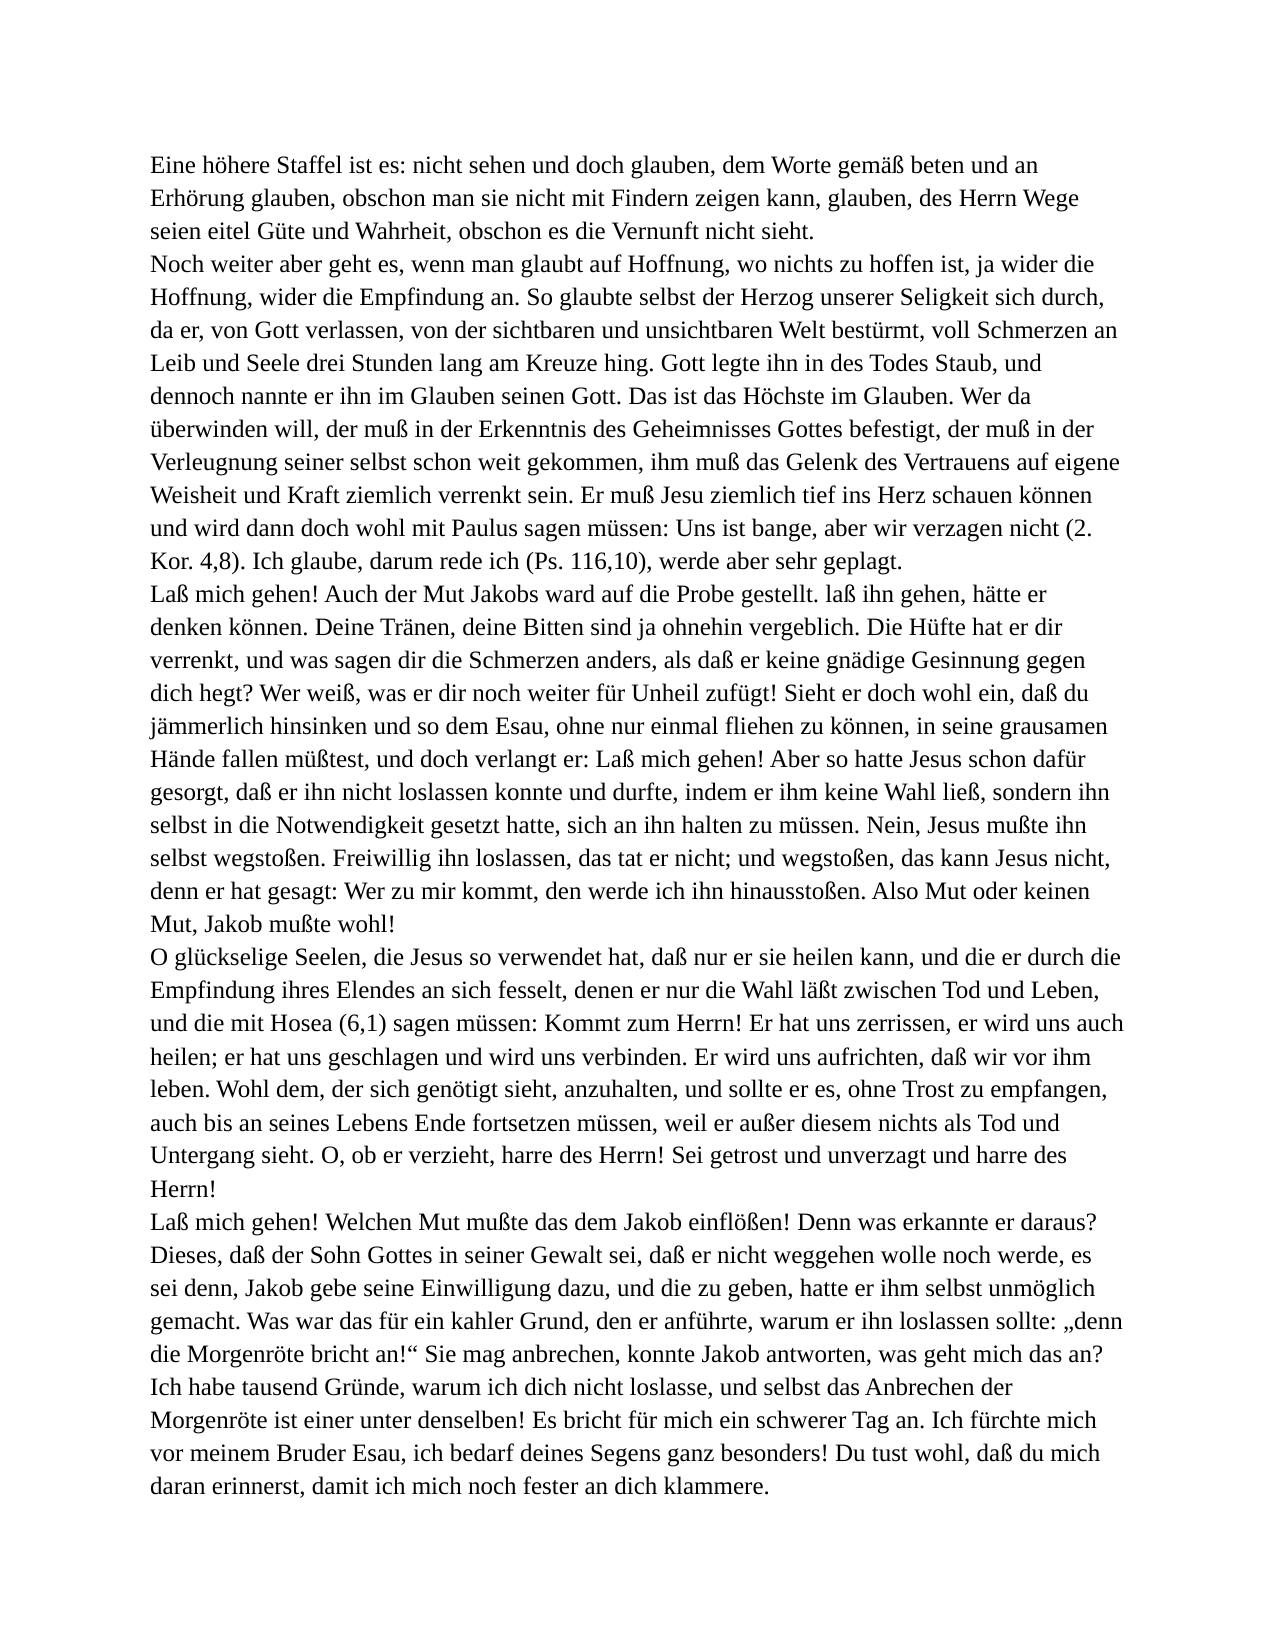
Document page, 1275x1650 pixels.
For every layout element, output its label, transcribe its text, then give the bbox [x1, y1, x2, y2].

text O glückselige Seelen, die Jesus so verwendet hat, daß nur er sie heilen kann, und die er durch die Empfindung ihres Elendes an sich fesselt, denen er nur die Wahl läßt zwischen Tod und Leben, und die mit Hosea (6,1) sagen müssen: Kommt zum Herrn! Er hat uns zerrissen, er wird uns auch heilen; er hat uns geschlagen und wird uns verbinden. Er wird uns aufrichten, daß wir vor ihm leben. Wohl dem, der sich genötigt sieht, anzuhalten, und sollte er es, ohne Trost zu empfangen, auch bis an seines Lebens Ende fortsetzen müssen, weil er außer diesem nichts als Tod und Untergang sieht. O, ob er verzieht, harre des Herrn! Sei getrost und unverzagt und harre des Herrn! [150, 942, 1125, 1202]
text Laß mich gehen! Auch der Mut Jakobs ward auf die Probe gestellt. laß ihn gehen, hätte er denken können. Deine Tränen, deine Bitten sind ja ohnehin vergeblich. Die Hüfte hat er dir verrenkt, und was sagen dir die Schmerzen anders, als daß er keine gnädige Gesinnung gegen dich hegt? Wer weiß, was er dir noch weiter für Unheil zufügt! Sieht er doch wohl ein, daß du jämmerlich hinsinken und so dem Esau, ohne nur einmal fliehen zu können, in seine grausamen Hände fallen müßtest, und doch verlangt er: Laß mich gehen! Aber so hatte Jesus schon dafür gesorgt, daß er ihn nicht loslassen konnte und durfte, indem er ihm keine Wahl ließ, sondern ihn selbst in die Notwendigkeit gesetzt hatte, sich an ihn halten zu müssen. Nein, Jesus mußte ihn selbst wegstoßen. Freiwillig ihn loslassen, das tat er nicht; und wegstoßen, das kann Jesus nicht, denn er hat gesagt: Wer zu mir kommt, den werde ich ihn hinausstoßen. Also Mut oder keinen Mut, Jakob mußte wohl! [150, 579, 1125, 938]
text Laß mich gehen! Welchen Mut mußte das dem Jakob einflößen! Denn was erkannte er daraus? Dieses, daß der Sohn Gottes in seiner Gewalt sei, daß er nicht weggehen wolle noch werde, es sei denn, Jakob gebe seine Einwilligung dazu, und die zu geben, hatte er ihm selbst unmöglich gemacht. Was war das für ein kahler Grund, den er anführte, warum er ihn loslassen sollte: „denn die Morgenröte bricht an!“ Sie mag anbrechen, konnte Jakob antworten, was geht mich das an? Ich habe tausend Gründe, warum ich dich nicht loslasse, und selbst das Anbrechen der Morgenröte ist einer unter denselben! Es bricht für mich ein schwerer Tag an. Ich fürchte mich vor meinem Bruder Esau, ich bedarf deines Segens ganz besonders! Du tust wohl, daß du mich daran erinnerst, damit ich mich noch fester an dich klammere. [150, 1207, 1125, 1499]
text Eine höhere Staffel ist es: nicht sehen und doch glauben, dem Worte gemäß beten und an Erhörung glauben, obschon man sie nicht mit Findern zeigen kann, glauben, des Herrn Wege seien eitel Güte und Wahrheit, obschon es die Vernunft nicht sieht. [150, 150, 1125, 245]
text Noch weiter aber geht es, wenn man glaubt auf Hoffnung, wo nichts zu hoffen ist, ja wider die Hoffnung, wider die Empfindung an. So glaubte selbst der Herzog unserer Seligkeit sich durch, da er, von Gott verlassen, von der sichtbaren und unsichtbaren Welt bestürmt, voll Schmerzen an Leib und Seele drei Stunden lang am Kreuze hing. Gott legte ihn in des Todes Staub, und dennoch nannte er ihn im Glauben seinen Gott. Das ist das Höchste im Glauben. Wer da überwinden will, der muß in der Erkenntnis des Geheimnisses Gottes befestigt, der muß in der Verleugnung seiner selbst schon weit gekommen, ihm muß das Gelenk des Vertrauens auf eigene Weisheit und Kraft ziemlich verrenkt sein. Er muß Jesu ziemlich tief ins Herz schauen können und wird dann doch wohl mit Paulus sagen müssen: Uns ist bange, aber wir verzagen nicht (2. Kor. 4,8). Ich glaube, darum rede ich (Ps. 116,10), werde aber sehr geplagt. [150, 249, 1125, 575]
